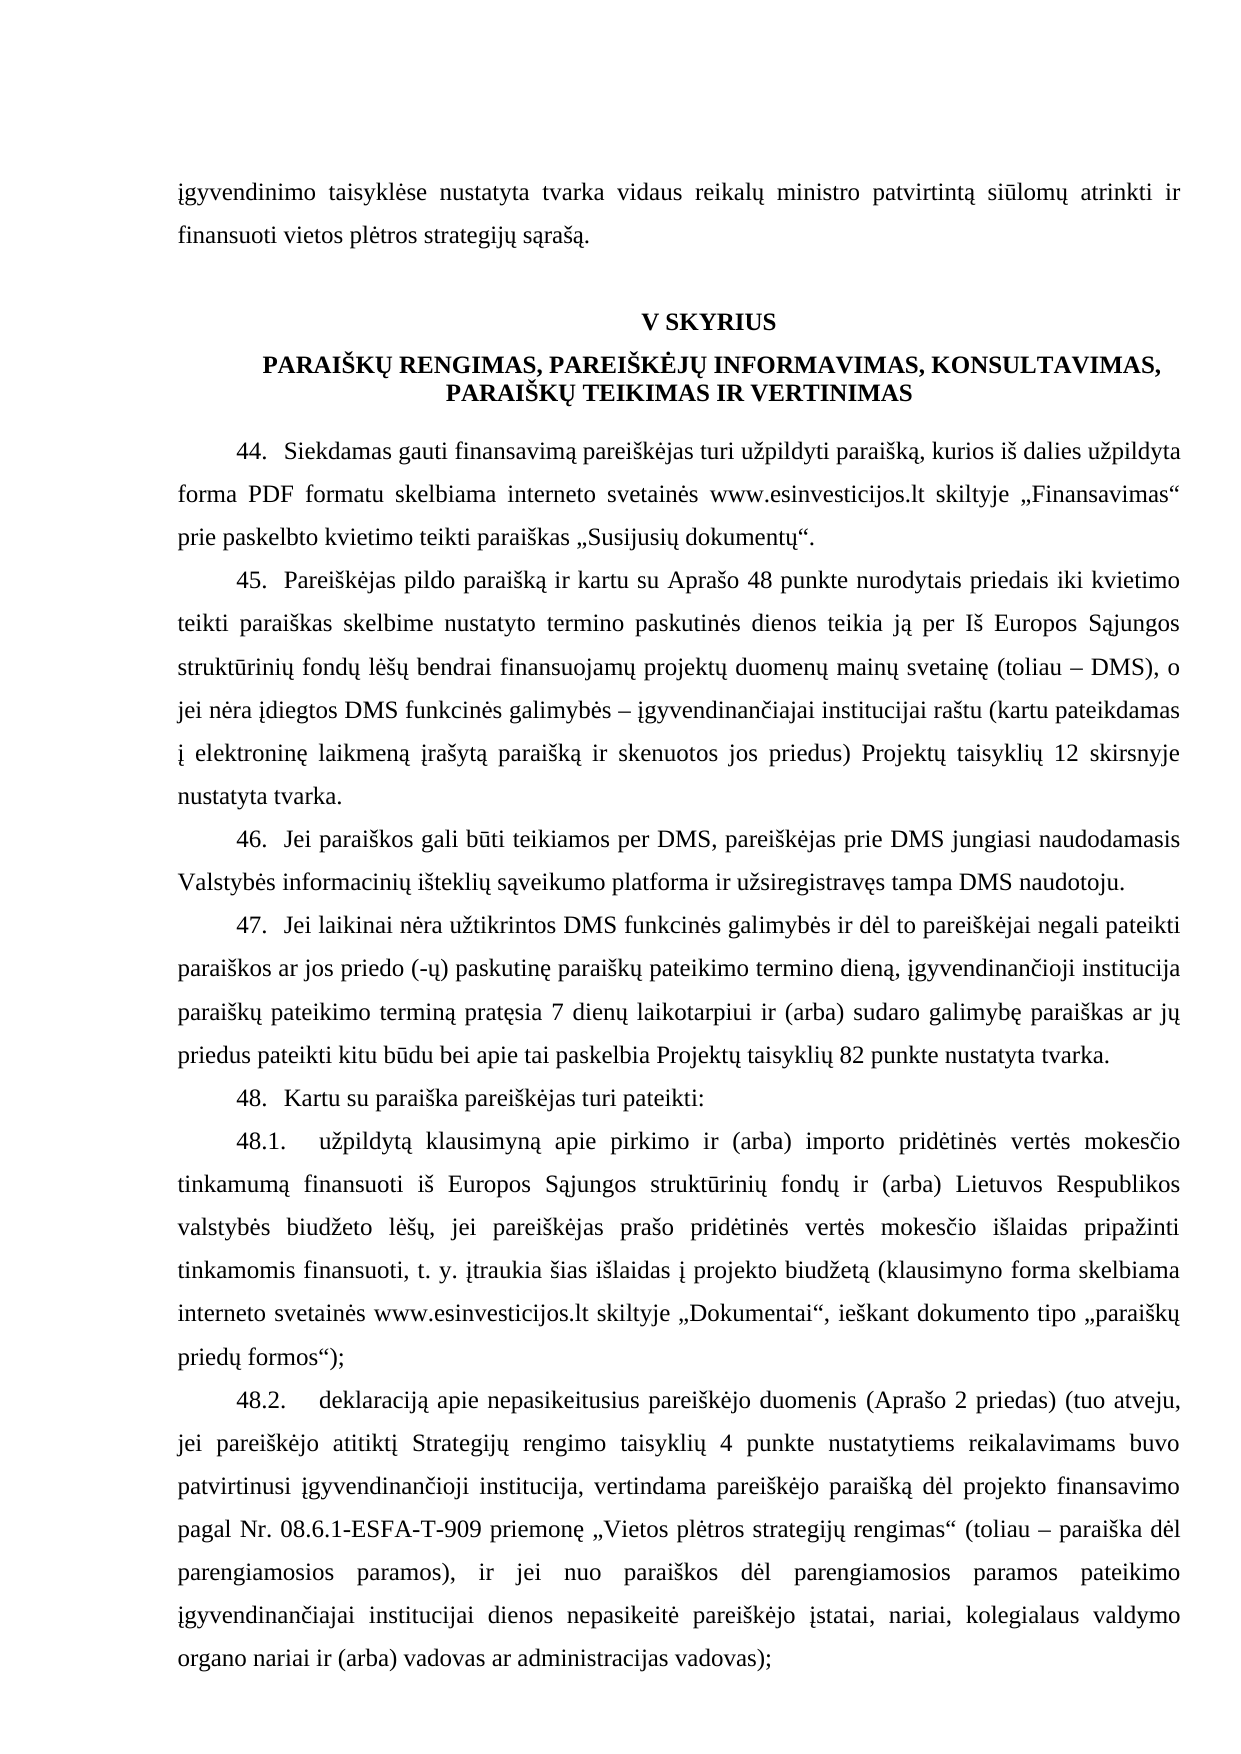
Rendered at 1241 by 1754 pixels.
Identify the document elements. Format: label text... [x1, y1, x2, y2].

text 48. Kartu su paraiška pareiškėjas turi pateikti: [177, 1083, 1181, 1112]
text 45. Pareiškėjas pildo paraišką ir kartu su Aprašo 48 punkte nurodytais priedais iki kvietimo teikti paraiškas skelbime nustatyto termino paskutinės dienos teikia ją per Iš Europos Sąjungos struktūrinių fondų lėšų bendrai finansuojamų projektų duomenų mainų svetainę (toliau – DMS), o jei nėra įdiegtos DMS funkcinės galimybės – įgyvendinančiajai institucijai raštu (kartu pateikdamas į elektroninę laikmeną įrašytą paraišką ir skenuotos jos priedus) Projektų taisyklių 12 skirsnyje nustatyta tvarka. [177, 565, 1181, 810]
text 46. Jei paraiškos gali būti teikiamos per DMS, pareiškėjas prie DMS jungiasi naudodamasis Valstybės informacinių išteklių sąveikumo platforma ir užsiregistravęs tampa DMS naudotoju. [177, 824, 1181, 896]
text V SKYRIUS [177, 307, 1181, 335]
text įgyvendinimo taisyklėse nustatyta tvarka vidaus reikalų ministro patvirtintą siūlomų atrinkti ir finansuoti vietos plėtros strategijų sąrašą. [177, 177, 1181, 249]
text 44. Siekdamas gauti finansavimą pareiškėjas turi užpildyti paraišką, kurios iš dalies užpildyta forma PDF formatu skelbiama interneto svetainės www.esinvesticijos.lt skiltyje „Finansavimas“ prie paskelbto kvietimo teikti paraiškas „Susijusių dokumentų“. [177, 436, 1181, 551]
text PARAIŠKŲ RENGIMAS, PAREIŠKĖJŲ INFORMAVIMAS, KONSULTAVIMAS, PARAIŠKŲ TEIKIMAS IR VERTINIMAS [177, 350, 1181, 407]
text 48.1. užpildytą klausimyną apie pirkimo ir (arba) importo pridėtinės vertės mokesčio tinkamumą finansuoti iš Europos Sąjungos struktūrinių fondų ir (arba) Lietuvos Respublikos valstybės biudžeto lėšų, jei pareiškėjas prašo pridėtinės vertės mokesčio išlaidas pripažinti tinkamomis finansuoti, t. y. įtraukia šias išlaidas į projekto biudžetą (klausimyno forma skelbiama interneto svetainės www.esinvesticijos.lt skiltyje „Dokumentai“, ieškant dokumento tipo „paraiškų priedų formos“); [177, 1126, 1181, 1370]
text 48.2. deklaraciją apie nepasikeitusius pareiškėjo duomenis (Aprašo 2 priedas) (tuo atveju, jei pareiškėjo atitiktį Strategijų rengimo taisyklių 4 punkte nustatytiems reikalavimams buvo patvirtinusi įgyvendinančioji institucija, vertindama pareiškėjo paraišką dėl projekto finansavimo pagal Nr. 08.6.1-ESFA-T-909 priemonę „Vietos plėtros strategijų rengimas“ (toliau – paraiška dėl parengiamosios paramos), ir jei nuo paraiškos dėl parengiamosios paramos pateikimo įgyvendinančiajai institucijai dienos nepasikeitė pareiškėjo įstatai, nariai, kolegialaus valdymo organo nariai ir (arba) vadovas ar administracijas vadovas); [177, 1385, 1181, 1672]
text 47. Jei laikinai nėra užtikrintos DMS funkcinės galimybės ir dėl to pareiškėjai negali pateikti paraiškos ar jos priedo (-ų) paskutinę paraiškų pateikimo termino dieną, įgyvendinančioji institucija paraiškų pateikimo terminą pratęsia 7 dienų laikotarpiui ir (arba) sudaro galimybę paraiškas ar jų priedus pateikti kitu būdu bei apie tai paskelbia Projektų taisyklių 82 punkte nustatyta tvarka. [177, 910, 1181, 1068]
